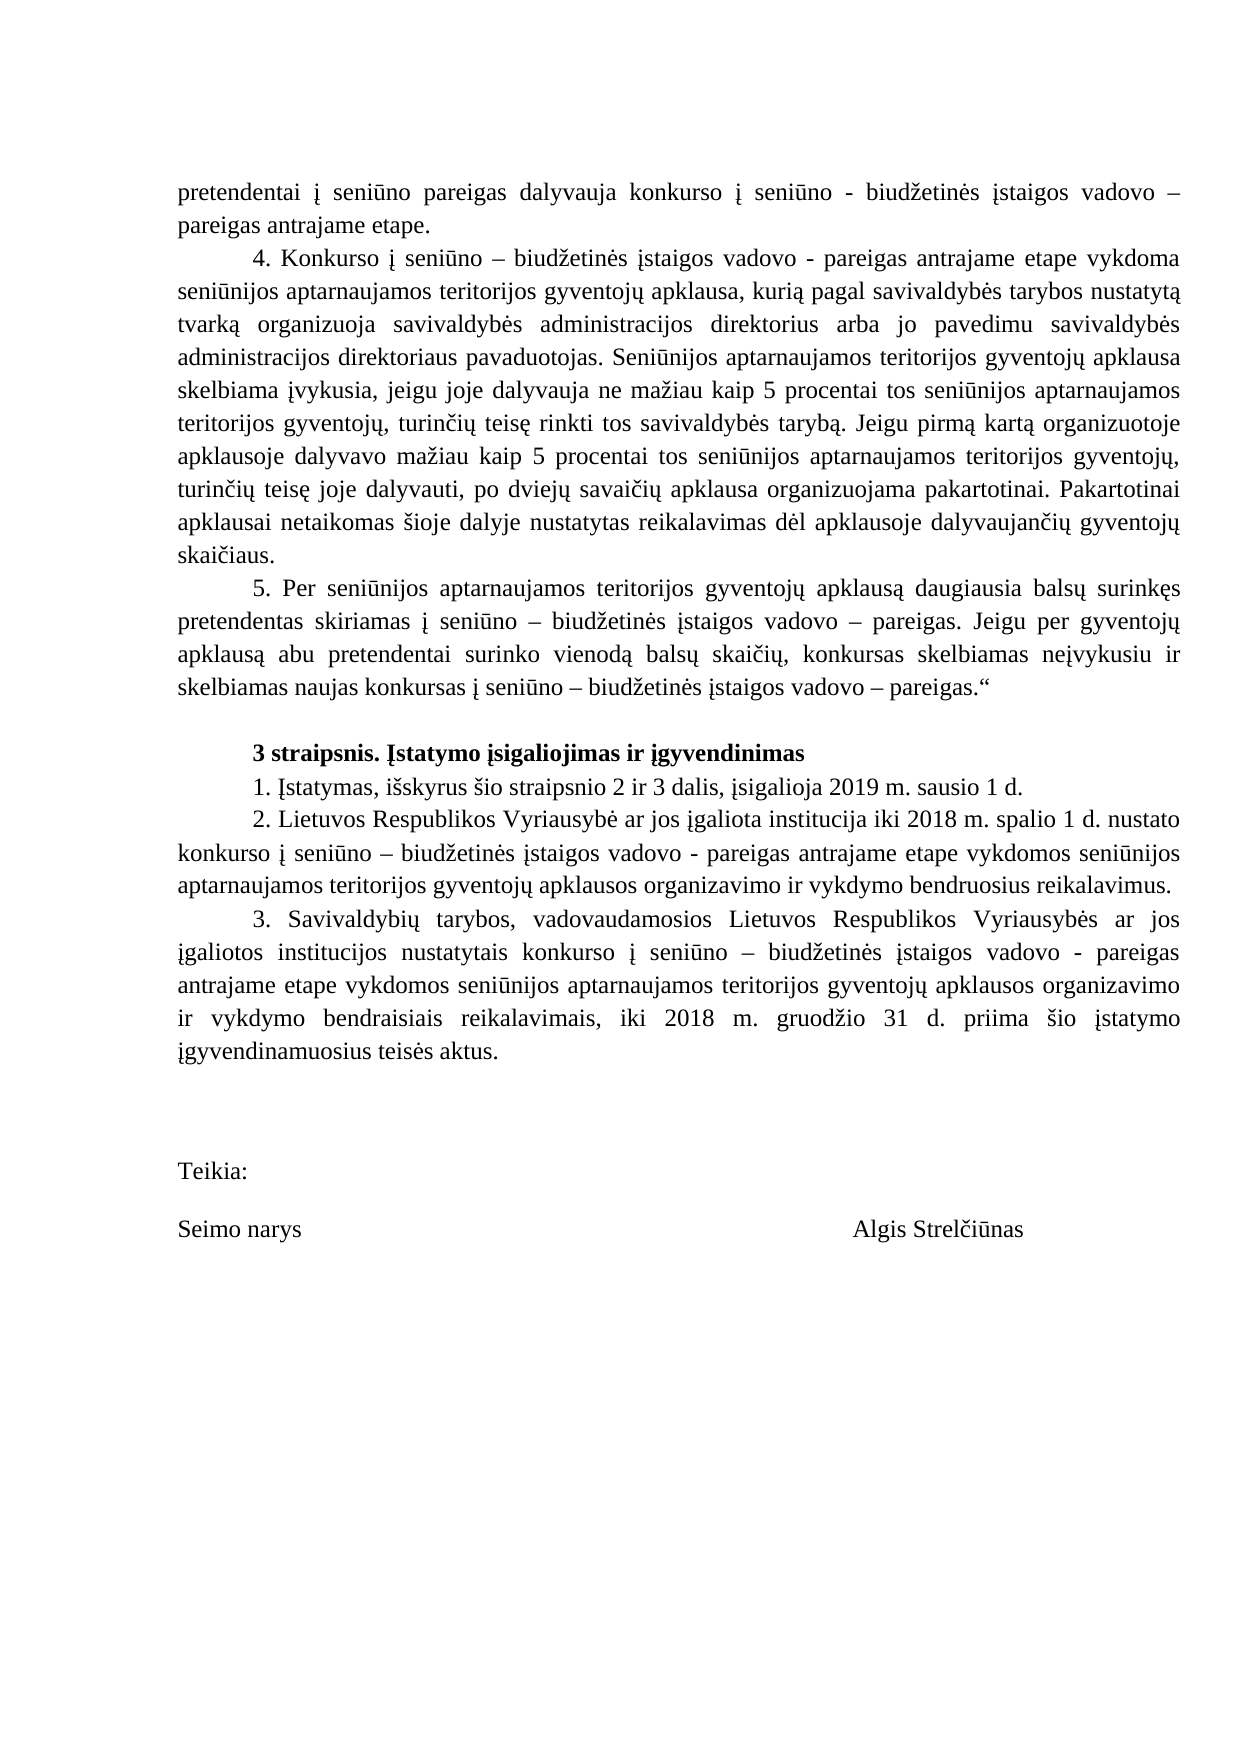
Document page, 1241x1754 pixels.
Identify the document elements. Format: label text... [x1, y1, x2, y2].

text 1. Įstatymas, išskyrus šio straipsnio 2 ir 3 dalis, įsigalioja 2019 m. sausio 1 d. [177, 772, 1181, 800]
text Seimo narys Algis Strelčiūnas [177, 1214, 1181, 1243]
text 2. Lietuvos Respublikos Vyriausybė ar jos įgaliota institucija iki 2018 m. spalio 1 d. nustato konkurso į seniūno – biudžetinės įstaigos vadovo - pareigas antrajame etape vykdomos seniūnijos aptarnaujamos teritorijos gyventojų apklausos organizavimo ir vykdymo bendruosius reikalavimus. [177, 804, 1181, 899]
text 4. Konkurso į seniūno – biudžetinės įstaigos vadovo - pareigas antrajame etape vykdoma seniūnijos aptarnaujamos teritorijos gyventojų apklausa, kurią pagal savivaldybės tarybos nustatytą tvarką organizuoja savivaldybės administracijos direktorius arba jo pavedimu savivaldybės administracijos direktoriaus pavaduotojas. Seniūnijos aptarnaujamos teritorijos gyventojų apklausa skelbiama įvykusia, jeigu joje dalyvauja ne mažiau kaip 5 procentai tos seniūnijos aptarnaujamos teritorijos gyventojų, turinčių teisę rinkti tos savivaldybės tarybą. Jeigu pirmą kartą organizuotoje apklausoje dalyvavo mažiau kaip 5 procentai tos seniūnijos aptarnaujamos teritorijos gyventojų, turinčių teisę joje dalyvauti, po dviejų savaičių apklausa organizuojama pakartotinai. Pakartotinai apklausai netaikomas šioje dalyje nustatytas reikalavimas dėl apklausoje dalyvaujančių gyventojų skaičiaus. [177, 243, 1181, 569]
text 5. Per seniūnijos aptarnaujamos teritorijos gyventojų apklausą daugiausia balsų surinkęs pretendentas skiriamas į seniūno – biudžetinės įstaigos vadovo – pareigas. Jeigu per gyventojų apklausą abu pretendentai surinko vienodą balsų skaičių, konkursas skelbiamas neįvykusiu ir skelbiamas naujas konkursas į seniūno – biudžetinės įstaigos vadovo – pareigas.“ [177, 573, 1181, 701]
text 3. Savivaldybių tarybos, vadovaudamosios Lietuvos Respublikos Vyriausybės ar jos įgaliotos institucijos nustatytais konkurso į seniūno – biudžetinės įstaigos vadovo - pareigas antrajame etape vykdomos seniūnijos aptarnaujamos teritorijos gyventojų apklausos organizavimo ir vykdymo bendraisiais reikalavimais, iki 2018 m. gruodžio 31 d. priima šio įstatymo įgyvendinamuosius teisės aktus. [177, 904, 1181, 1064]
text Teikia: [177, 1156, 1181, 1185]
text pretendentai į seniūno pareigas dalyvauja konkurso į seniūno - biudžetinės įstaigos vadovo – pareigas antrajame etape. [177, 177, 1181, 239]
text 3 straipsnis. Įstatymo įsigaliojimas ir įgyvendinimas [177, 738, 1181, 767]
